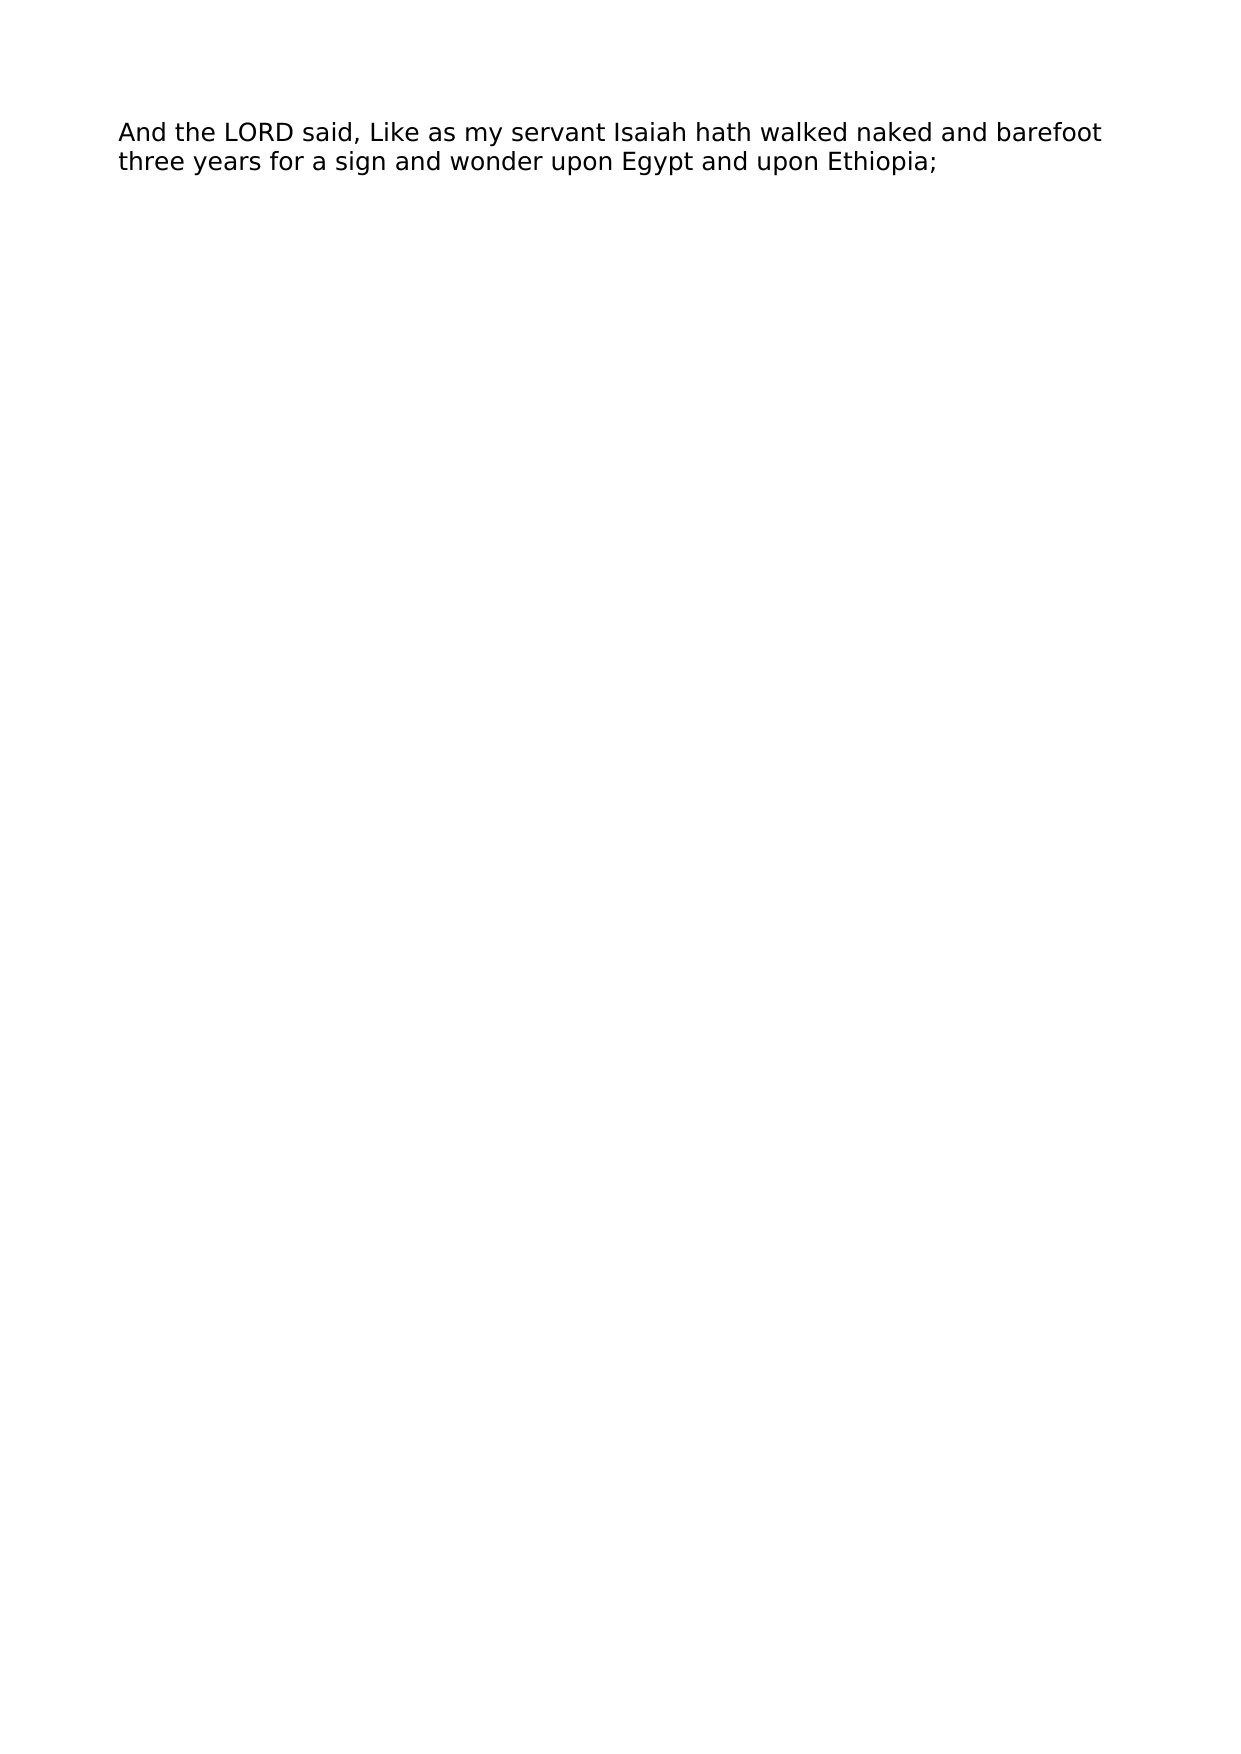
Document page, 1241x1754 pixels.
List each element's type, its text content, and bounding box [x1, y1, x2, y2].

text And the LORD said, Like as my servant Isaiah hath walked naked and barefoot three years for a sign and wonder upon Egypt and upon Ethiopia; [118, 118, 1122, 176]
